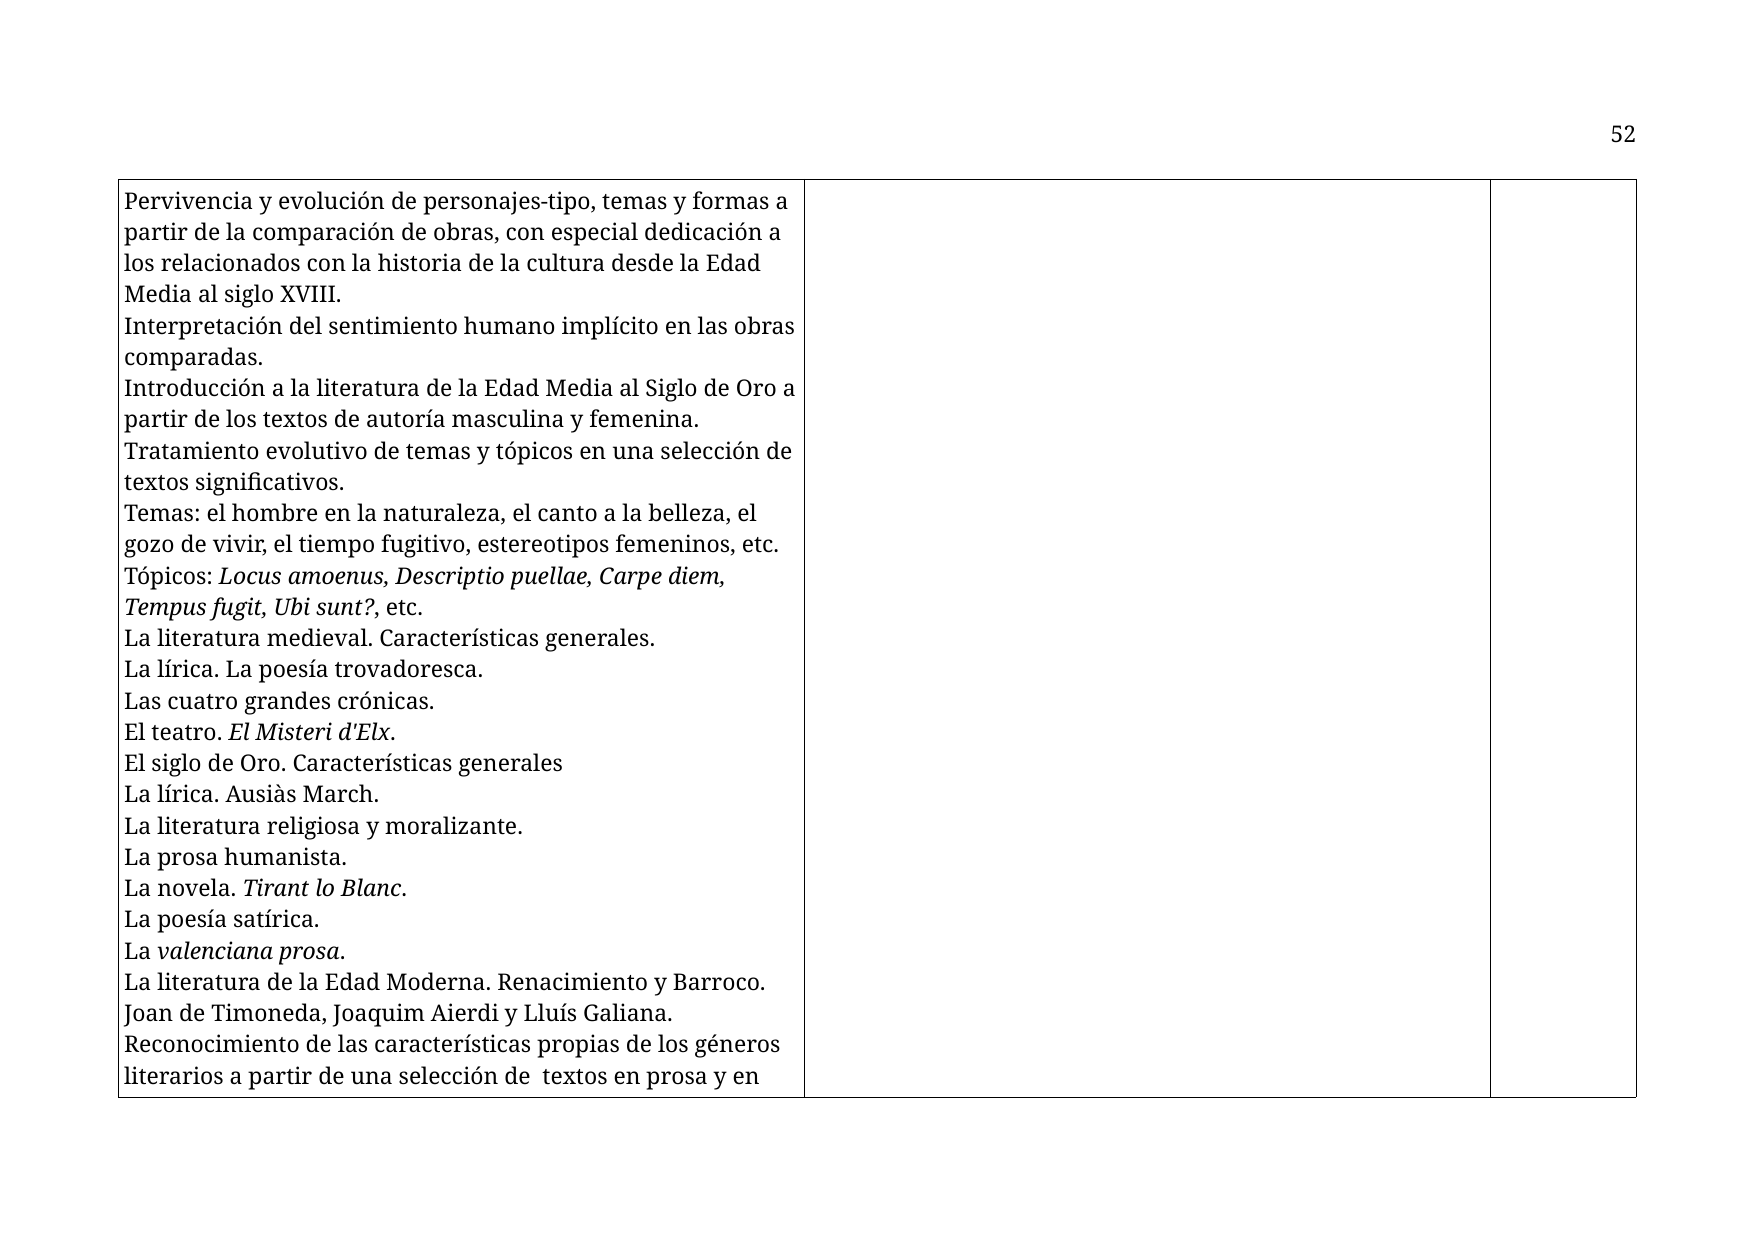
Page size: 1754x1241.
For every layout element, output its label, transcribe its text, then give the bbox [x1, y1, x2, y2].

table_cell [1491, 180, 1636, 1097]
table_cell Pervivencia y evolución de personajes-tipo, temas y formas a partir de la comparación de obras, con especial dedicación a los relacionados con la historia de la cultura desde la Edad Media al siglo XVIII. Interpretación del sentimiento humano implícito en las obras comparadas. Introducción a la literatura de la Edad Media al Siglo de Oro a partir de los textos de autoría masculina y femenina. Tratamiento evolutivo de temas y tópicos en una selección de textos significativos. Temas: el hombre en la naturaleza, el canto a la belleza, el gozo de vivir, el tiempo fugitivo, estereotipos femeninos, etc. Tópicos: Locus amoenus, Descriptio puellae, Carpe diem, Tempus fugit, Ubi sunt?, etc. La literatura medieval. Características generales. La lírica. La poesía trovadoresca. Las cuatro grandes crónicas. El teatro. El Misteri d'Elx. El siglo de Oro. Características generales La lírica. Ausiàs March. La literatura religiosa y moralizante. La prosa humanista. La novela. Tirant lo Blanc. La poesía satírica. La valenciana prosa. La literatura de la Edad Moderna. Renacimiento y Barroco. Joan de Timoneda, Joaquim Aierdi y Lluís Galiana. Reconocimiento de las características propias de los géneros literarios a partir de una selección de textos en prosa y en [119, 180, 804, 1097]
table_cell [805, 180, 1490, 1097]
